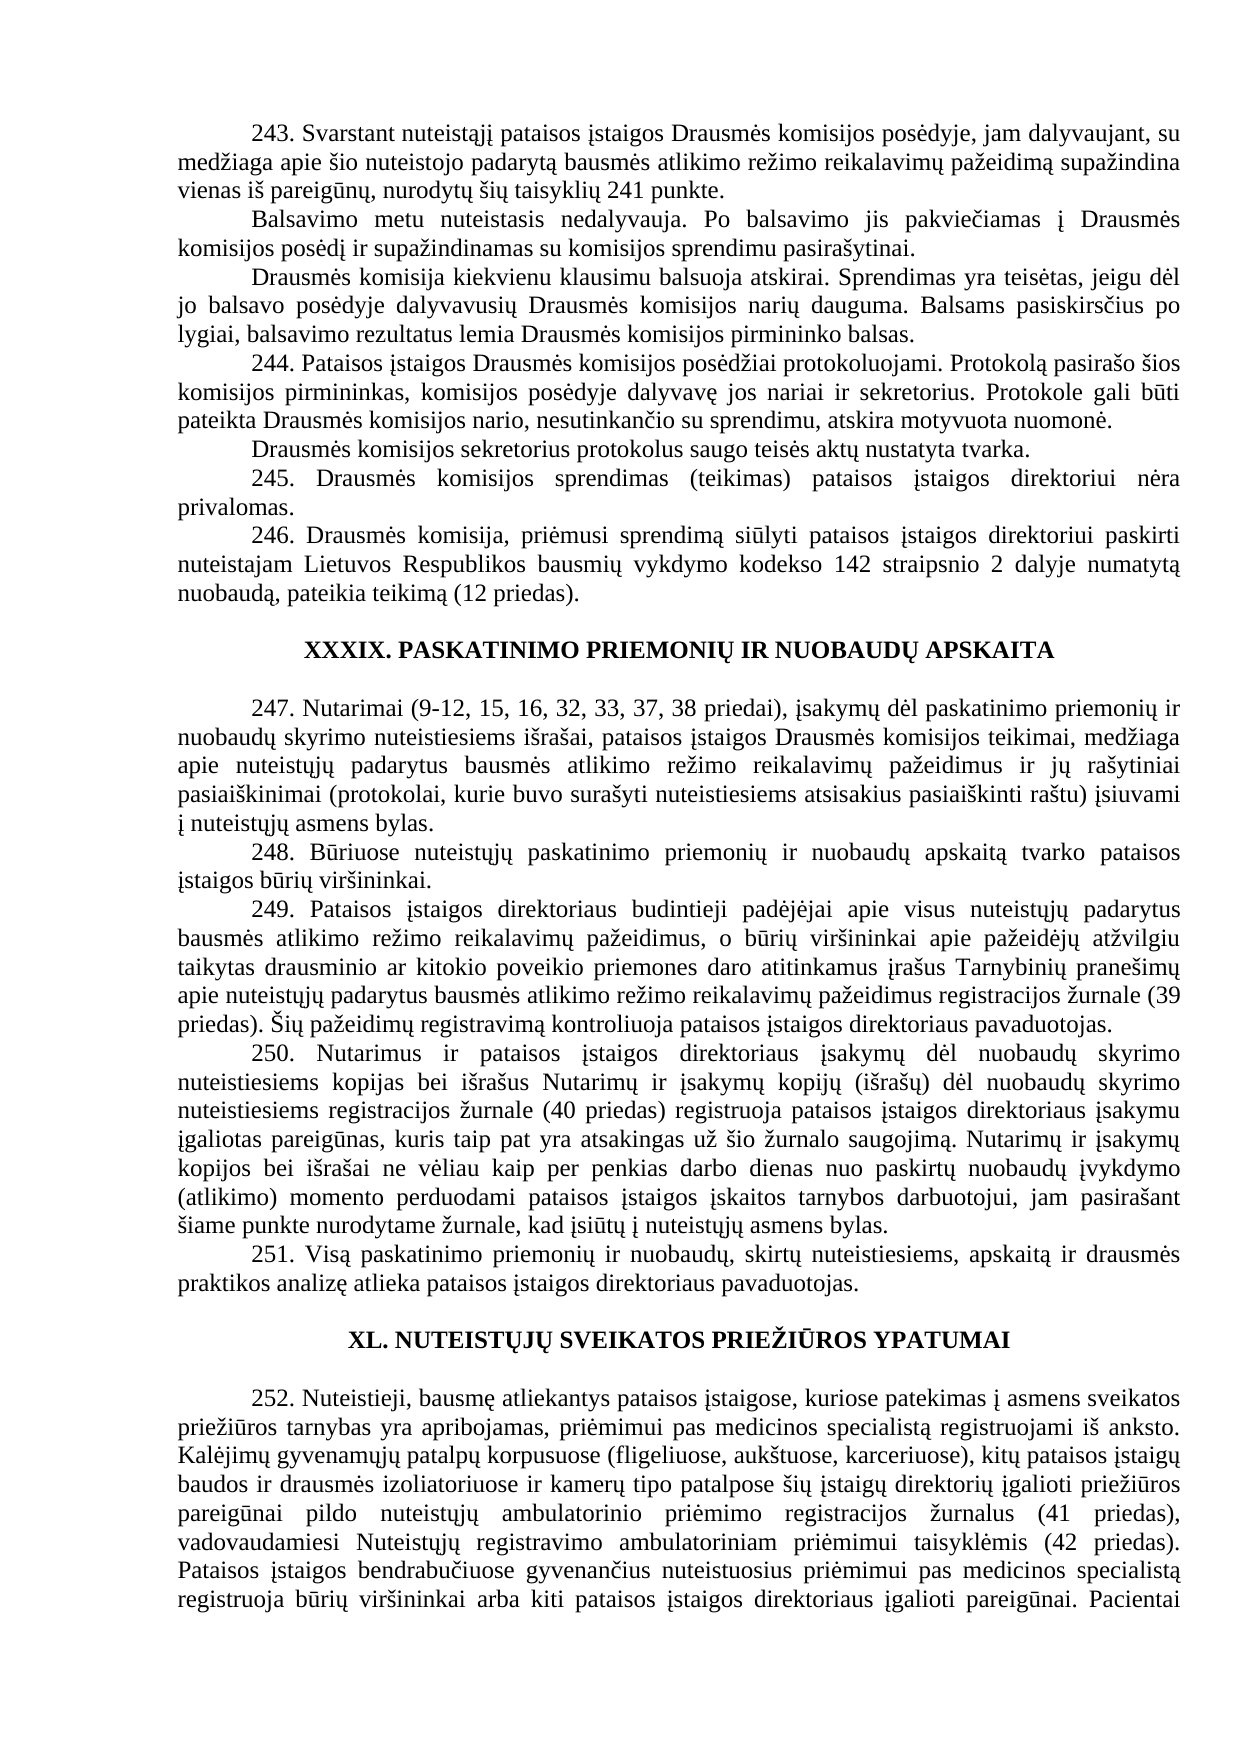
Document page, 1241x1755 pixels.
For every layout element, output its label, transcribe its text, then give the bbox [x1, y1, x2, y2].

text Drausmės komisija kiekvienu klausimu balsuoja atskirai. Sprendimas yra teisėtas, jeigu dėl jo balsavo posėdyje dalyvavusių Drausmės komisijos narių dauguma. Balsams pasiskirsčius po lygiai, balsavimo rezultatus lemia Drausmės komisijos pirmininko balsas. [177, 262, 1181, 348]
text 246. Drausmės komisija, priėmusi sprendimą siūlyti pataisos įstaigos direktoriui paskirti nuteistajam Lietuvos Respublikos bausmių vykdymo kodekso 142 straipsnio 2 dalyje numatytą nuobaudą, pateikia teikimą (12 priedas). [177, 521, 1181, 607]
text 250. Nutarimus ir pataisos įstaigos direktoriaus įsakymų dėl nuobaudų skyrimo nuteistiesiems kopijas bei išrašus Nutarimų ir įsakymų kopijų (išrašų) dėl nuobaudų skyrimo nuteistiesiems registracijos žurnale (40 priedas) registruoja pataisos įstaigos direktoriaus įsakymu įgaliotas pareigūnas, kuris taip pat yra atsakingas už šio žurnalo saugojimą. Nutarimų ir įsakymų kopijos bei išrašai ne vėliau kaip per penkias darbo dienas nuo paskirtų nuobaudų įvykdymo (atlikimo) momento perduodami pataisos įstaigos įskaitos tarnybos darbuotojui, jam pasirašant šiame punkte nurodytame žurnale, kad įsiūtų į nuteistųjų asmens bylas. [177, 1038, 1181, 1239]
text 245. Drausmės komisijos sprendimas (teikimas) pataisos įstaigos direktoriui nėra privalomas. [177, 463, 1181, 521]
text 249. Pataisos įstaigos direktoriaus budintieji padėjėjai apie visus nuteistųjų padarytus bausmės atlikimo režimo reikalavimų pažeidimus, o būrių viršininkai apie pažeidėjų atžvilgiu taikytas drausminio ar kitokio poveikio priemones daro atitinkamus įrašus Tarnybinių pranešimų apie nuteistųjų padarytus bausmės atlikimo režimo reikalavimų pažeidimus registracijos žurnale (39 priedas). Šių pažeidimų registravimą kontroliuoja pataisos įstaigos direktoriaus pavaduotojas. [177, 894, 1181, 1038]
text Balsavimo metu nuteistasis nedalyvauja. Po balsavimo jis pakviečiamas į Drausmės komisijos posėdį ir supažindinamas su komisijos sprendimu pasirašytinai. [177, 204, 1181, 262]
text 251. Visą paskatinimo priemonių ir nuobaudų, skirtų nuteistiesiems, apskaitą ir drausmės praktikos analizę atlieka pataisos įstaigos direktoriaus pavaduotojas. [177, 1239, 1181, 1297]
text XL. NUTEISTŲJŲ SVEIKATOS PRIEŽIŪROS YPATUMAI [177, 1326, 1181, 1354]
text XXXIX. PASKATINIMO PRIEMONIŲ IR NUOBAUDŲ APSKAITA [177, 636, 1181, 664]
text 252. Nuteistieji, bausmę atliekantys pataisos įstaigose, kuriose patekimas į asmens sveikatos priežiūros tarnybas yra apribojamas, priėmimui pas medicinos specialistą registruojami iš anksto. Kalėjimų gyvenamųjų patalpų korpusuose (fligeliuose, aukštuose, karceriuose), kitų pataisos įstaigų baudos ir drausmės izoliatoriuose ir kamerų tipo patalpose šių įstaigų direktorių įgalioti priežiūros pareigūnai pildo nuteistųjų ambulatorinio priėmimo registracijos žurnalus (41 priedas), vadovaudamiesi Nuteistųjų registravimo ambulatoriniam priėmimui taisyklėmis (42 priedas). Pataisos įstaigos bendrabučiuose gyvenančius nuteistuosius priėmimui pas medicinos specialistą registruoja būrių viršininkai arba kiti pataisos įstaigos direktoriaus įgalioti pareigūnai. Pacientai [177, 1383, 1181, 1613]
text 247. Nutarimai (9-12, 15, 16, 32, 33, 37, 38 priedai), įsakymų dėl paskatinimo priemonių ir nuobaudų skyrimo nuteistiesiems išrašai, pataisos įstaigos Drausmės komisijos teikimai, medžiaga apie nuteistųjų padarytus bausmės atlikimo režimo reikalavimų pažeidimus ir jų rašytiniai pasiaiškinimai (protokolai, kurie buvo surašyti nuteistiesiems atsisakius pasiaiškinti raštu) įsiuvami į nuteistųjų asmens bylas. [177, 693, 1181, 837]
text 244. Pataisos įstaigos Drausmės komisijos posėdžiai protokoluojami. Protokolą pasirašo šios komisijos pirmininkas, komisijos posėdyje dalyvavę jos nariai ir sekretorius. Protokole gali būti pateikta Drausmės komisijos nario, nesutinkančio su sprendimu, atskira motyvuota nuomonė. [177, 348, 1181, 434]
text 248. Būriuose nuteistųjų paskatinimo priemonių ir nuobaudų apskaitą tvarko pataisos įstaigos būrių viršininkai. [177, 837, 1181, 894]
text 243. Svarstant nuteistąjį pataisos įstaigos Drausmės komisijos posėdyje, jam dalyvaujant, su medžiaga apie šio nuteistojo padarytą bausmės atlikimo režimo reikalavimų pažeidimą supažindina vienas iš pareigūnų, nurodytų šių taisyklių 241 punkte. [177, 118, 1181, 204]
text Drausmės komisijos sekretorius protokolus saugo teisės aktų nustatyta tvarka. [177, 434, 1181, 463]
